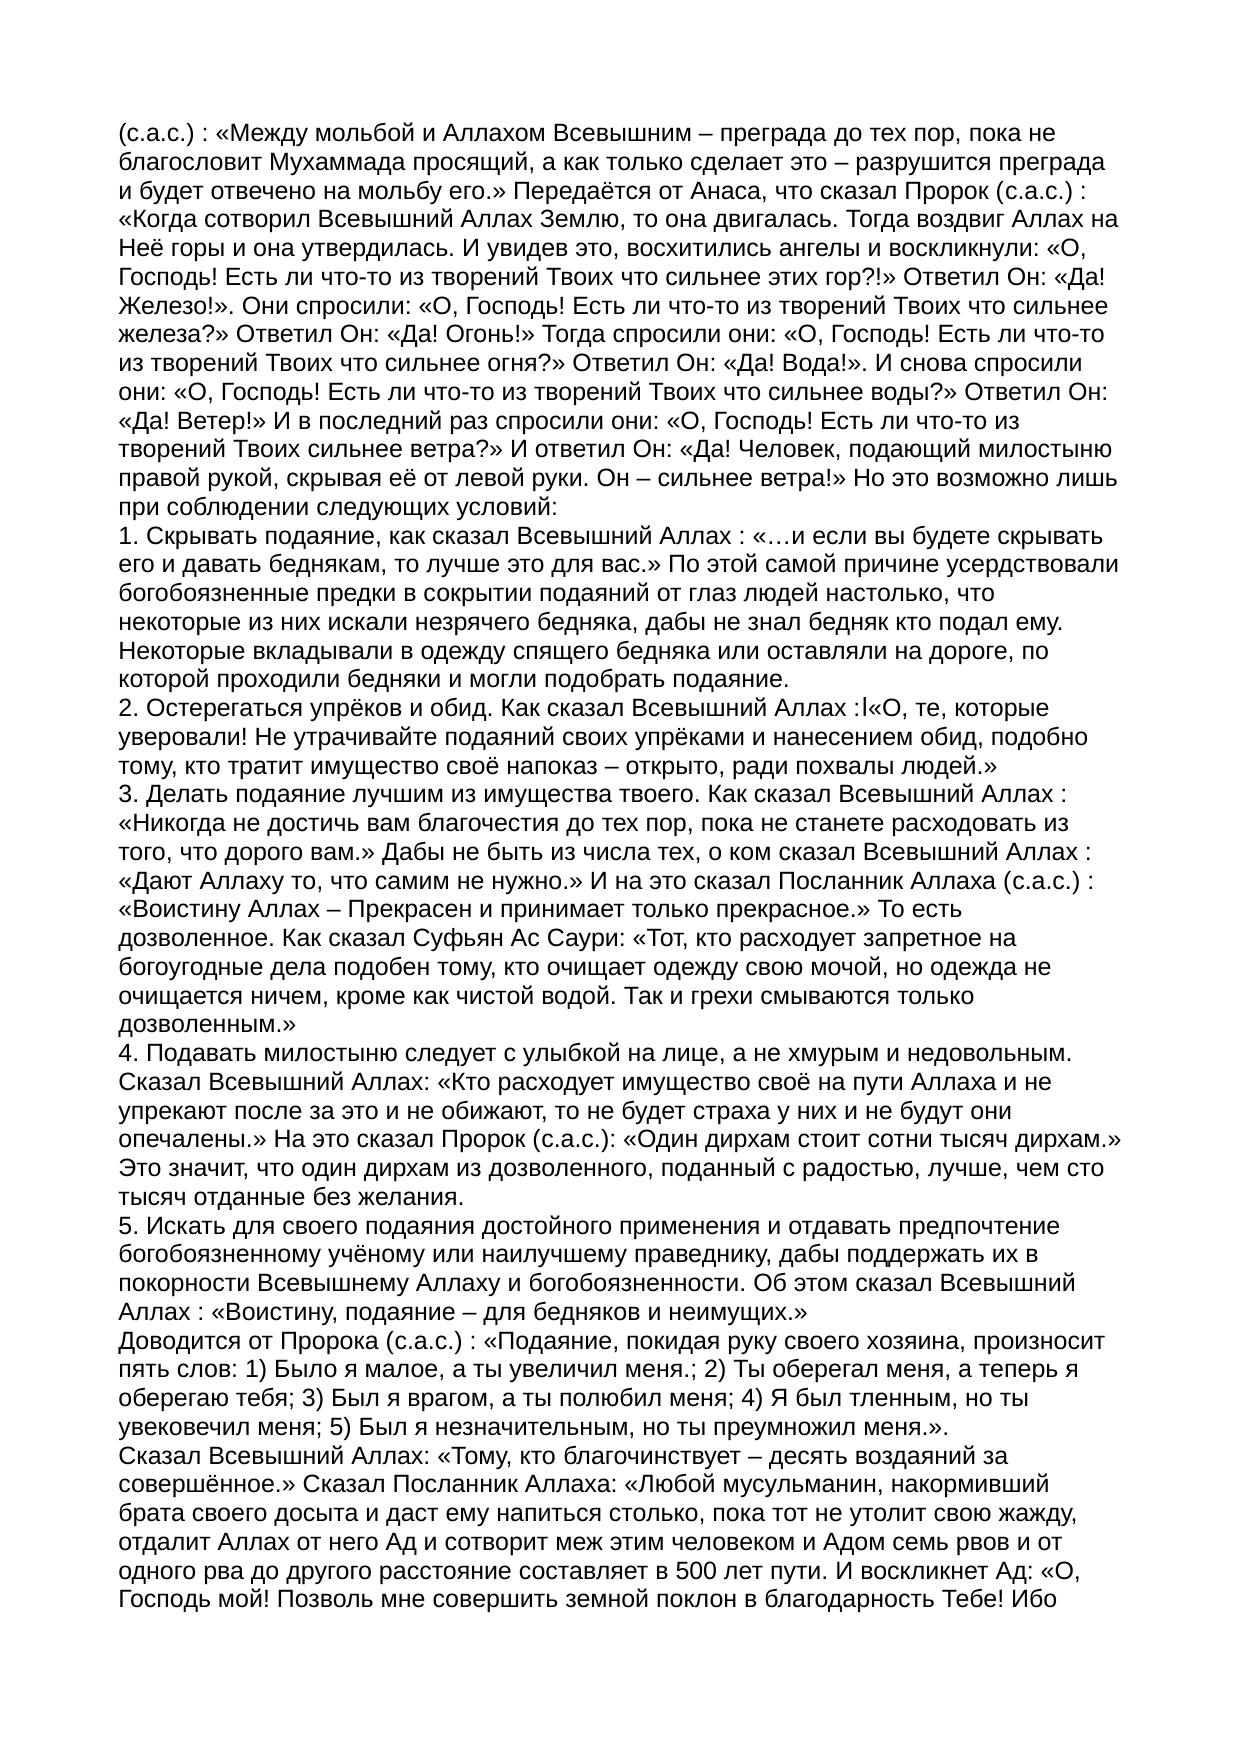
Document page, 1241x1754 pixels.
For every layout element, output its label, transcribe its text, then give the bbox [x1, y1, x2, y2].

text Доводится от Пророка (с.а.с.) : «Подаяние, покидая руку своего хозяина, произносит пять слов: 1) Было я малое, а ты увеличил меня.; 2) Ты оберегал меня, а теперь я оберегаю тебя; 3) Был я врагом, а ты полюбил меня; 4) Я был тленным, но ты увековечил меня; 5) Был я незначительным, но ты преумножил меня.». [118, 1326, 1122, 1441]
text 4. Подавать милостыню следует с улыбкой на лице, а не хмурым и недовольным. Сказал Всевышний Аллах: «Кто расходует имущество своё на пути Аллаха и не упрекают после за это и не обижают, то не будет страха у них и не будут они опечалены.» На это сказал Пророк (с.а.с.): «Один дирхам стоит сотни тысяч дирхам.» Это значит, что один дирхам из дозволенного, поданный с радостью, лучше, чем сто тысяч отданные без желания. [118, 1038, 1122, 1211]
text Сказал Всевышний Аллах: «Тому, кто благочинствует – десять воздаяний за совершённое.» Сказал Посланник Аллаха: «Любой мусульманин, накормивший брата своего досыта и даст ему напиться столько, пока тот не утолит свою жажду, отдалит Аллах от него Ад и сотворит меж этим человеком и Адом семь рвов и от одного рва до другого расстояние составляет в 500 лет пути. И воскликнет Ад: «О, Господь мой! Позволь мне совершить земной поклон в благодарность Тебе! Ибо [118, 1441, 1122, 1613]
text (с.а.с.) : «Между мольбой и Аллахом Всевышним – преграда до тех пор, пока не благословит Мухаммада просящий, а как только сделает это – разрушится преграда и будет отвечено на мольбу его.» Передаётся от Анаса, что сказал Пророк (с.а.с.) : «Когда сотворил Всевышний Аллах Землю, то она двигалась. Тогда воздвиг Аллах на Неё горы и она утвердилась. И увидев это, восхитились ангелы и воскликнули: «О, Господь! Есть ли что-то из творений Твоих что сильнее этих гор?!» Ответил Он: «Да! Железо!». Они спросили: «О, Господь! Есть ли что-то из творений Твоих что сильнее железа?» Ответил Он: «Да! Огонь!» Тогда спросили они: «О, Господь! Есть ли что-то из творений Твоих что сильнее огня?» Ответил Он: «Да! Вода!». И снова спросили они: «О, Господь! Есть ли что-то из творений Твоих что сильнее воды?» Ответил Он: «Да! Ветер!» И в последний раз спросили они: «О, Господь! Есть ли что-то из творений Твоих сильнее ветра?» И ответил Он: «Да! Человек, подающий милостыню правой рукой, скрывая её от левой руки. Он – сильнее ветра!» Но это возможно лишь при соблюдении следующих условий: [118, 118, 1122, 521]
text 5. Искать для своего подаяния достойного применения и отдавать предпочтение богобоязненному учёному или наилучшему праведнику, дабы поддержать их в покорности Всевышнему Аллаху и богобоязненности. Об этом сказал Всевышний Аллах : «Воистину, подаяние – для бедняков и неимущих.» [118, 1211, 1122, 1326]
text 2. Остерегаться упрёков и обид. Как сказал Всевышний Аллах :ا«О, те, которые уверовали! Не утрачивайте подаяний своих упрёками и нанесением обид, подобно тому, кто тратит имущество своё напоказ – открыто, ради похвалы людей.» [118, 693, 1122, 779]
text 1. Скрывать подаяние, как сказал Всевышний Аллах : «…и если вы будете скрывать его и давать беднякам, то лучше это для вас.» По этой самой причине усердствовали богобоязненные предки в сокрытии подаяний от глаз людей настолько, что некоторые из них искали незрячего бедняка, дабы не знал бедняк кто подал ему. Некоторые вкладывали в одежду спящего бедняка или оставляли на дороге, по которой проходили бедняки и могли подобрать подаяние. [118, 521, 1122, 693]
text 3. Делать подаяние лучшим из имущества твоего. Как сказал Всевышний Аллах : «Никогда не достичь вам благочестия до тех пор, пока не станете расходовать из того, что дорого вам.» Дабы не быть из числа тех, о ком сказал Всевышний Аллах : «Дают Аллаху то, что самим не нужно.» И на это сказал Посланник Аллаха (с.а.с.) : «Воистину Аллах – Прекрасен и принимает только прекрасное.» То есть дозволенное. Как сказал Суфьян Ас Саури: «Тот, кто расходует запретное на богоугодные дела подобен тому, кто очищает одежду свою мочой, но одежда не очищается ничем, кроме как чистой водой. Так и грехи смываются только дозволенным.» [118, 779, 1122, 1038]
